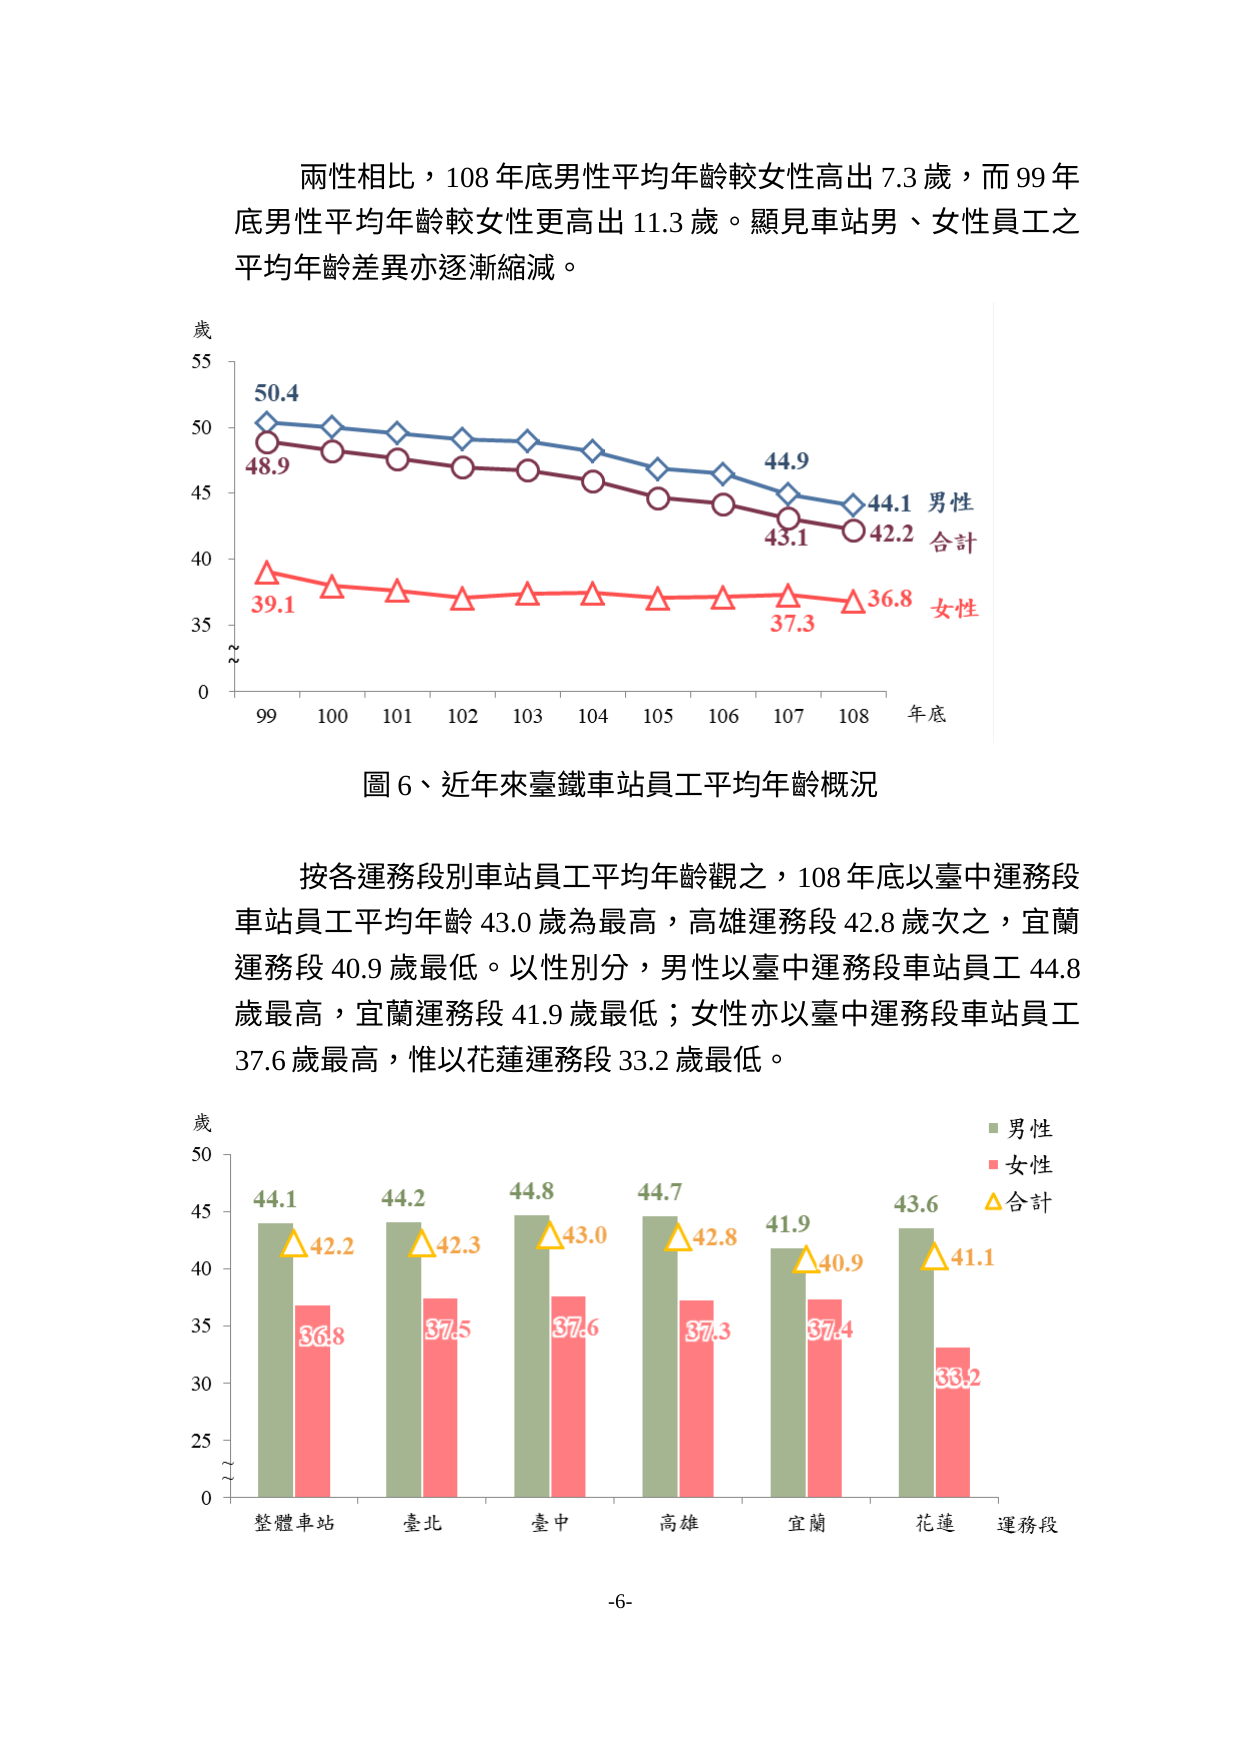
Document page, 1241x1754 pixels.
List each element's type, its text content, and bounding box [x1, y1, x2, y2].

picture [193, 301, 1013, 746]
text 兩性相比，108年底男性平均年齡較女性高出7.3歲，而99年底男性平均年齡較女性更高出11.3歲。顯見車站男、女性員工之平均年齡差異亦逐漸縮減。 [234, 150, 1081, 288]
text 圖6、近年來臺鐵車站員工平均年齡概況 [159, 759, 1081, 804]
text 按各運務段別車站員工平均年齡觀之，108年底以臺中運務段車站員工平均年齡43.0歲為最高，高雄運務段42.8歲次之，宜蘭運務段40.9歲最低。以性別分，男性以臺中運務段車站員工44.8歲最高，宜蘭運務段41.9歲最低；女性亦以臺中運務段車站員工37.6歲最高，惟以花蓮運務段33.2歲最低。 [234, 850, 1081, 1079]
picture [196, 1105, 1069, 1556]
